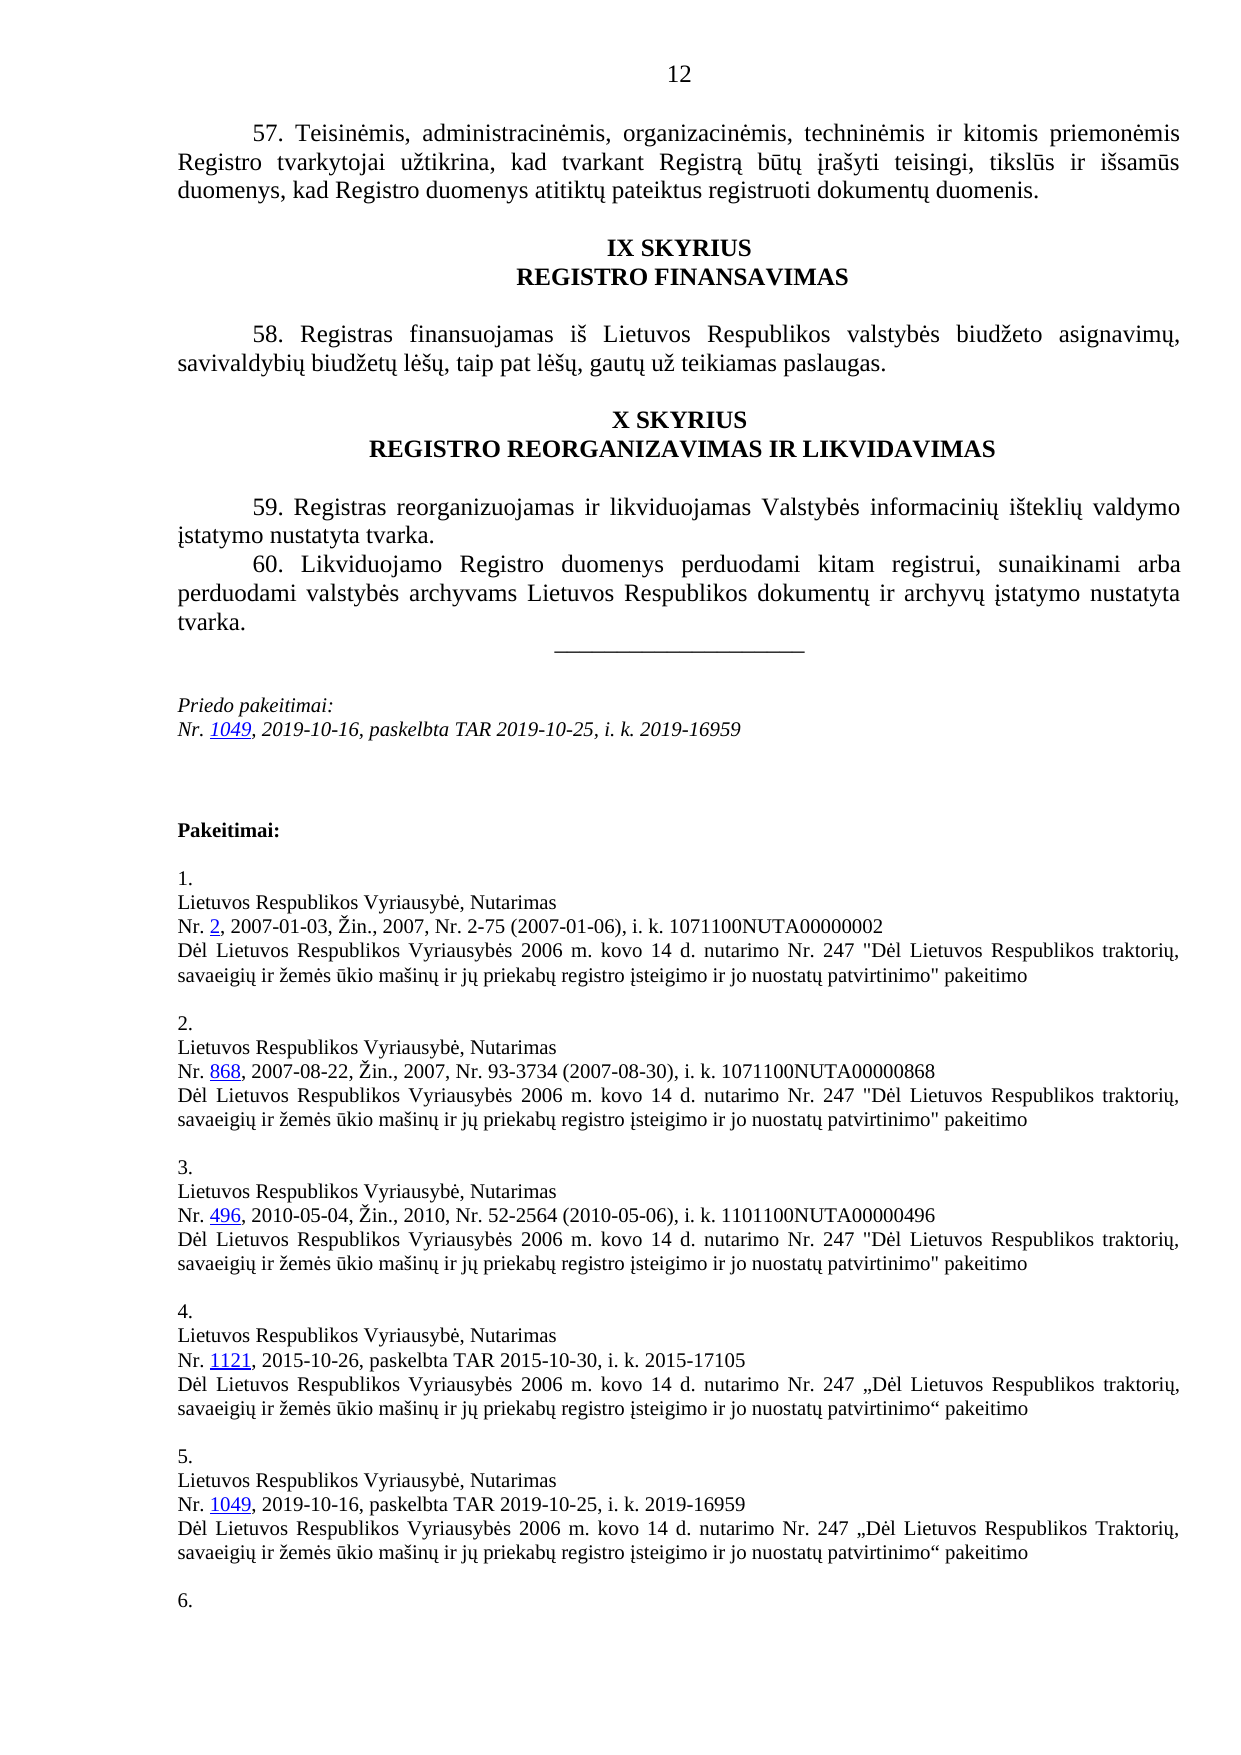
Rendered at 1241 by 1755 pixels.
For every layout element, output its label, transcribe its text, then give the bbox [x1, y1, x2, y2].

text 6. [177, 1588, 1181, 1612]
text Pakeitimai: [177, 818, 1181, 842]
text 59. Registras reorganizuojamas ir likviduojamas Valstybės informacinių išteklių valdymo įstatymo nustatyta tvarka. [177, 492, 1181, 549]
text Nr. 868, 2007-08-22, Žin., 2007, Nr. 93-3734 (2007-08-30), i. k. 1071100NUTA00000868 [177, 1059, 1181, 1083]
text Dėl Lietuvos Respublikos Vyriausybės 2006 m. kovo 14 d. nutarimo Nr. 247 „Dėl Lietuvos Respublikos Traktorių, savaeigių ir žemės ūkio mašinų ir jų priekabų registro įsteigimo ir jo nuostatų patvirtinimo“ pakeitimo [177, 1516, 1181, 1564]
text Lietuvos Respublikos Vyriausybė, Nutarimas [177, 890, 1181, 914]
subtitle IX SKYRIUS [177, 233, 1181, 262]
text 58. Registras finansuojamas iš Lietuvos Respublikos valstybės biudžeto asignavimų, savivaldybių biudžetų lėšų, taip pat lėšų, gautų už teikiamas paslaugas. [177, 319, 1181, 377]
text Nr. 2, 2007-01-03, Žin., 2007, Nr. 2-75 (2007-01-06), i. k. 1071100NUTA00000002 [177, 914, 1181, 938]
text Dėl Lietuvos Respublikos Vyriausybės 2006 m. kovo 14 d. nutarimo Nr. 247 „Dėl Lietuvos Respublikos traktorių, savaeigių ir žemės ūkio mašinų ir jų priekabų registro įsteigimo ir jo nuostatų patvirtinimo“ pakeitimo [177, 1372, 1181, 1420]
text Nr. 496, 2010-05-04, Žin., 2010, Nr. 52-2564 (2010-05-06), i. k. 1101100NUTA00000496 [177, 1203, 1181, 1227]
text –––––––––––––––––––– [177, 636, 1181, 664]
subtitle REGISTRO FINANSAVIMAS [177, 262, 1181, 291]
text Lietuvos Respublikos Vyriausybė, Nutarimas [177, 1468, 1181, 1492]
text Dėl Lietuvos Respublikos Vyriausybės 2006 m. kovo 14 d. nutarimo Nr. 247 "Dėl Lietuvos Respublikos traktorių, savaeigių ir žemės ūkio mašinų ir jų priekabų registro įsteigimo ir jo nuostatų patvirtinimo" pakeitimo [177, 938, 1181, 987]
text Lietuvos Respublikos Vyriausybė, Nutarimas [177, 1323, 1181, 1347]
text Nr. 1049, 2019-10-16, paskelbta TAR 2019-10-25, i. k. 2019-16959 [177, 717, 1181, 741]
text Dėl Lietuvos Respublikos Vyriausybės 2006 m. kovo 14 d. nutarimo Nr. 247 "Dėl Lietuvos Respublikos traktorių, savaeigių ir žemės ūkio mašinų ir jų priekabų registro įsteigimo ir jo nuostatų patvirtinimo" pakeitimo [177, 1083, 1181, 1131]
text Lietuvos Respublikos Vyriausybė, Nutarimas [177, 1179, 1181, 1203]
text 1. [177, 866, 1181, 890]
text Nr. 1049, 2019-10-16, paskelbta TAR 2019-10-25, i. k. 2019-16959 [177, 1492, 1181, 1516]
text 2. [177, 1011, 1181, 1035]
text Priedo pakeitimai: [177, 693, 1181, 717]
text 4. [177, 1299, 1181, 1323]
text 3. [177, 1155, 1181, 1179]
text X SKYRIUS [177, 406, 1181, 434]
text 5. [177, 1444, 1181, 1468]
text 57. Teisinėmis, administracinėmis, organizacinėmis, techninėmis ir kitomis priemonėmis Registro tvarkytojai užtikrina, kad tvarkant Registrą būtų įrašyti teisingi, tikslūs ir išsamūs duomenys, kad Registro duomenys atitiktų pateiktus registruoti dokumentų duomenis. [177, 118, 1181, 204]
text Lietuvos Respublikos Vyriausybė, Nutarimas [177, 1035, 1181, 1059]
text Nr. 1121, 2015-10-26, paskelbta TAR 2015-10-30, i. k. 2015-17105 [177, 1347, 1181, 1372]
text 60. Likviduojamo Registro duomenys perduodami kitam registrui, sunaikinami arba perduodami valstybės archyvams Lietuvos Respublikos dokumentų ir archyvų įstatymo nustatyta tvarka. [177, 549, 1181, 636]
text REGISTRO REORGANIZAVIMAS IR LIKVIDAVIMAS [177, 434, 1181, 463]
text Dėl Lietuvos Respublikos Vyriausybės 2006 m. kovo 14 d. nutarimo Nr. 247 "Dėl Lietuvos Respublikos traktorių, savaeigių ir žemės ūkio mašinų ir jų priekabų registro įsteigimo ir jo nuostatų patvirtinimo" pakeitimo [177, 1227, 1181, 1275]
